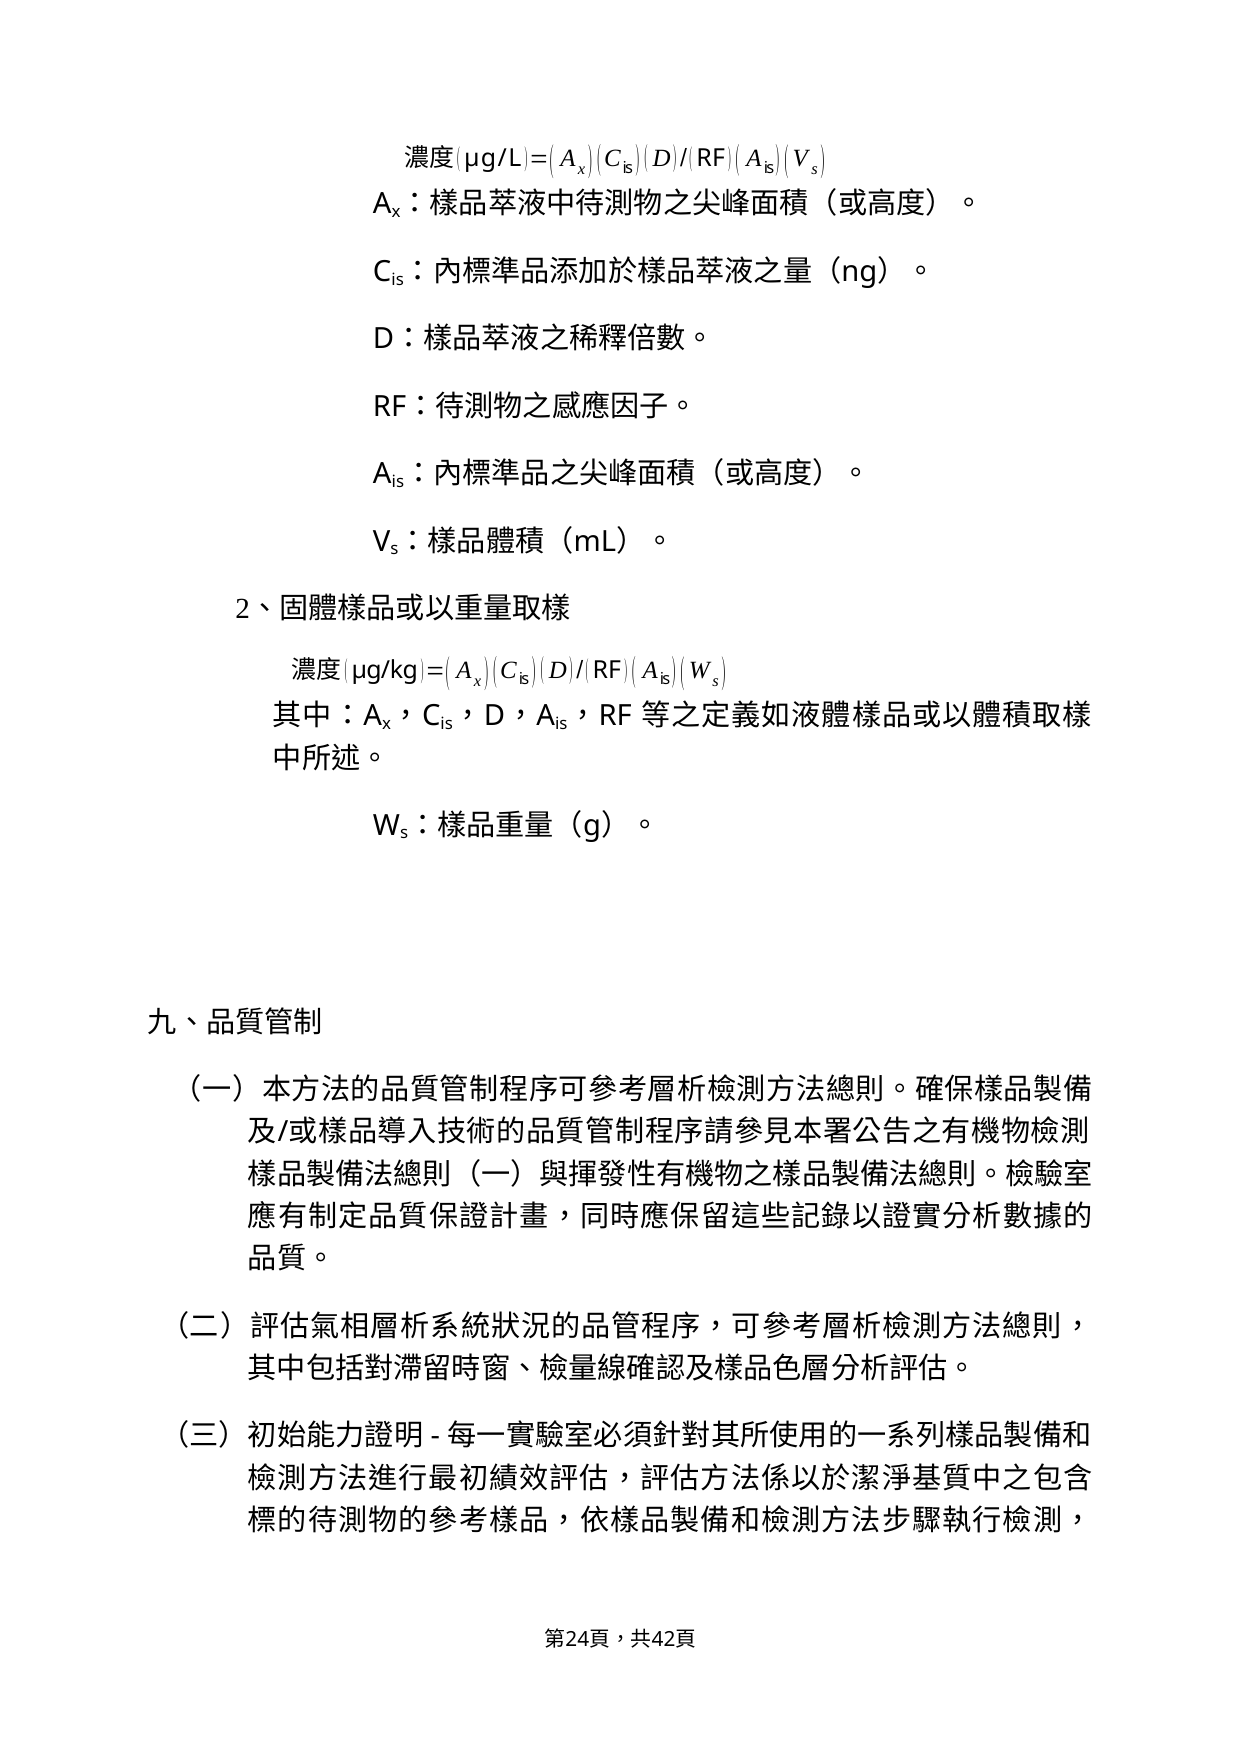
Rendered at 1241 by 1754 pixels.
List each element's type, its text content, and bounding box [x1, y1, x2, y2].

text （二）評估氣相層析系統狀況的品管程序，可參考層析檢測方法總則，其中包括對滯留時窗、檢量線確認及樣品色層分析評估。 [160, 1302, 1092, 1387]
text RF：待測物之感應因子。 [373, 382, 1092, 425]
subtitle 九、品質管制 [148, 998, 1092, 1041]
text D：樣品萃液之稀釋倍數。 [373, 315, 1092, 357]
text 2、固體樣品或以重量取樣 [235, 584, 1092, 627]
text （一）本方法的品質管制程序可參考層析檢測方法總則。確保樣品製備及/或樣品導入技術的品質管制程序請參見本署公告之有機物檢測樣品製備法總則（一）與揮發性有機物之樣品製備法總則。檢驗室應有制定品質保證計畫，同時應保留這些記錄以證實分析數據的品質。 [173, 1066, 1092, 1277]
text 其中：Ax，Cis，D，Ais，RF 等之定義如液體樣品或以體積取樣中所述。 [273, 652, 1092, 777]
text Ws：樣品重量（g）。 [373, 802, 1092, 844]
text （三）初始能力證明 - 每一實驗室必須針對其所使用的一系列樣品製備和檢測方法進行最初績效評估，評估方法係以於潔淨基質中之包含標的待測物的參考樣品，依樣品製備和檢測方法步驟執行檢測， [160, 1412, 1092, 1539]
text Ais：內標準品之尖峰面積（或高度）。 [373, 450, 1092, 492]
text Cis：內標準品添加於樣品萃液之量（ng）。 [373, 247, 1092, 290]
text Ax：樣品萃液中待測物之尖峰面積（或高度）。 [373, 177, 1092, 222]
text Vs：樣品體積（mL）。 [373, 517, 1092, 559]
